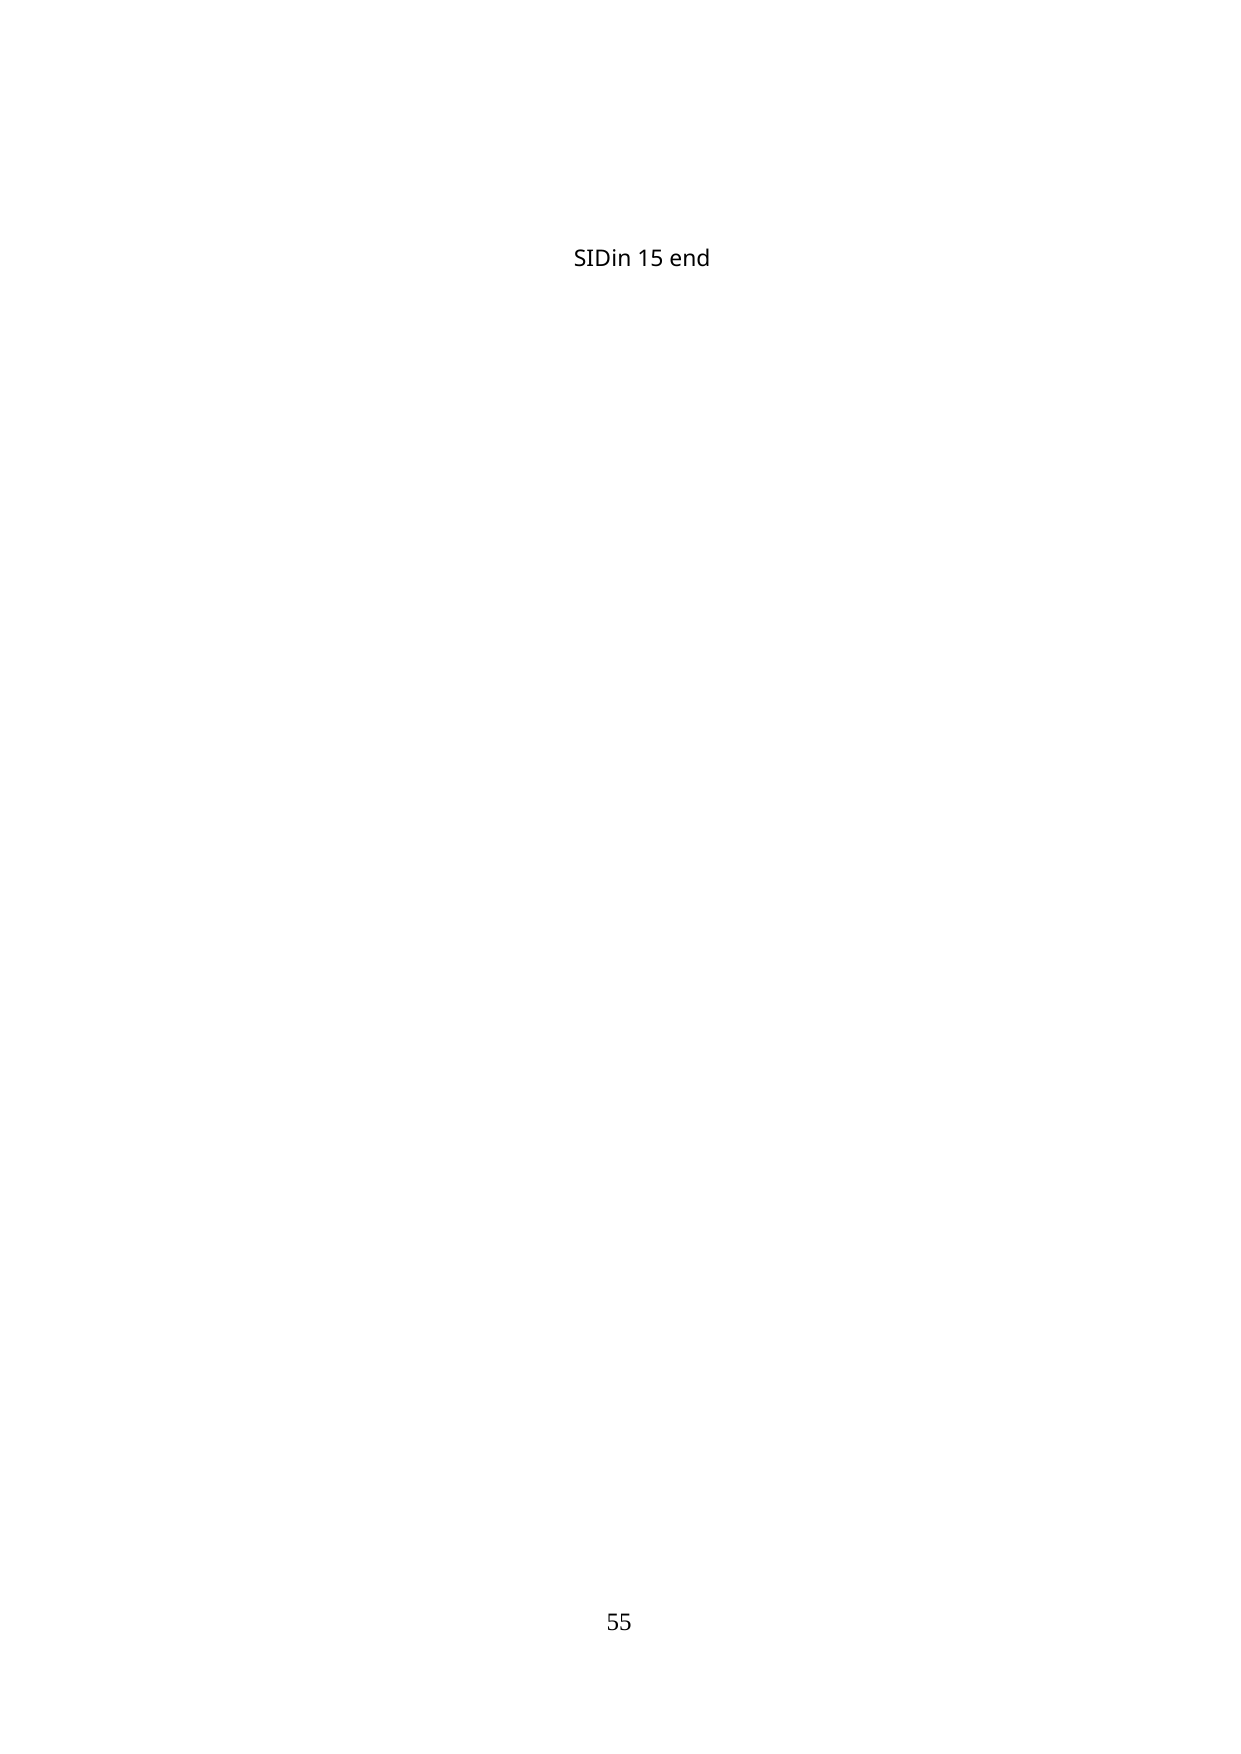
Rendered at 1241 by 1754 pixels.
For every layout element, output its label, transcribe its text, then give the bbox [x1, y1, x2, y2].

text SIDin 15 end [116, 242, 1122, 273]
